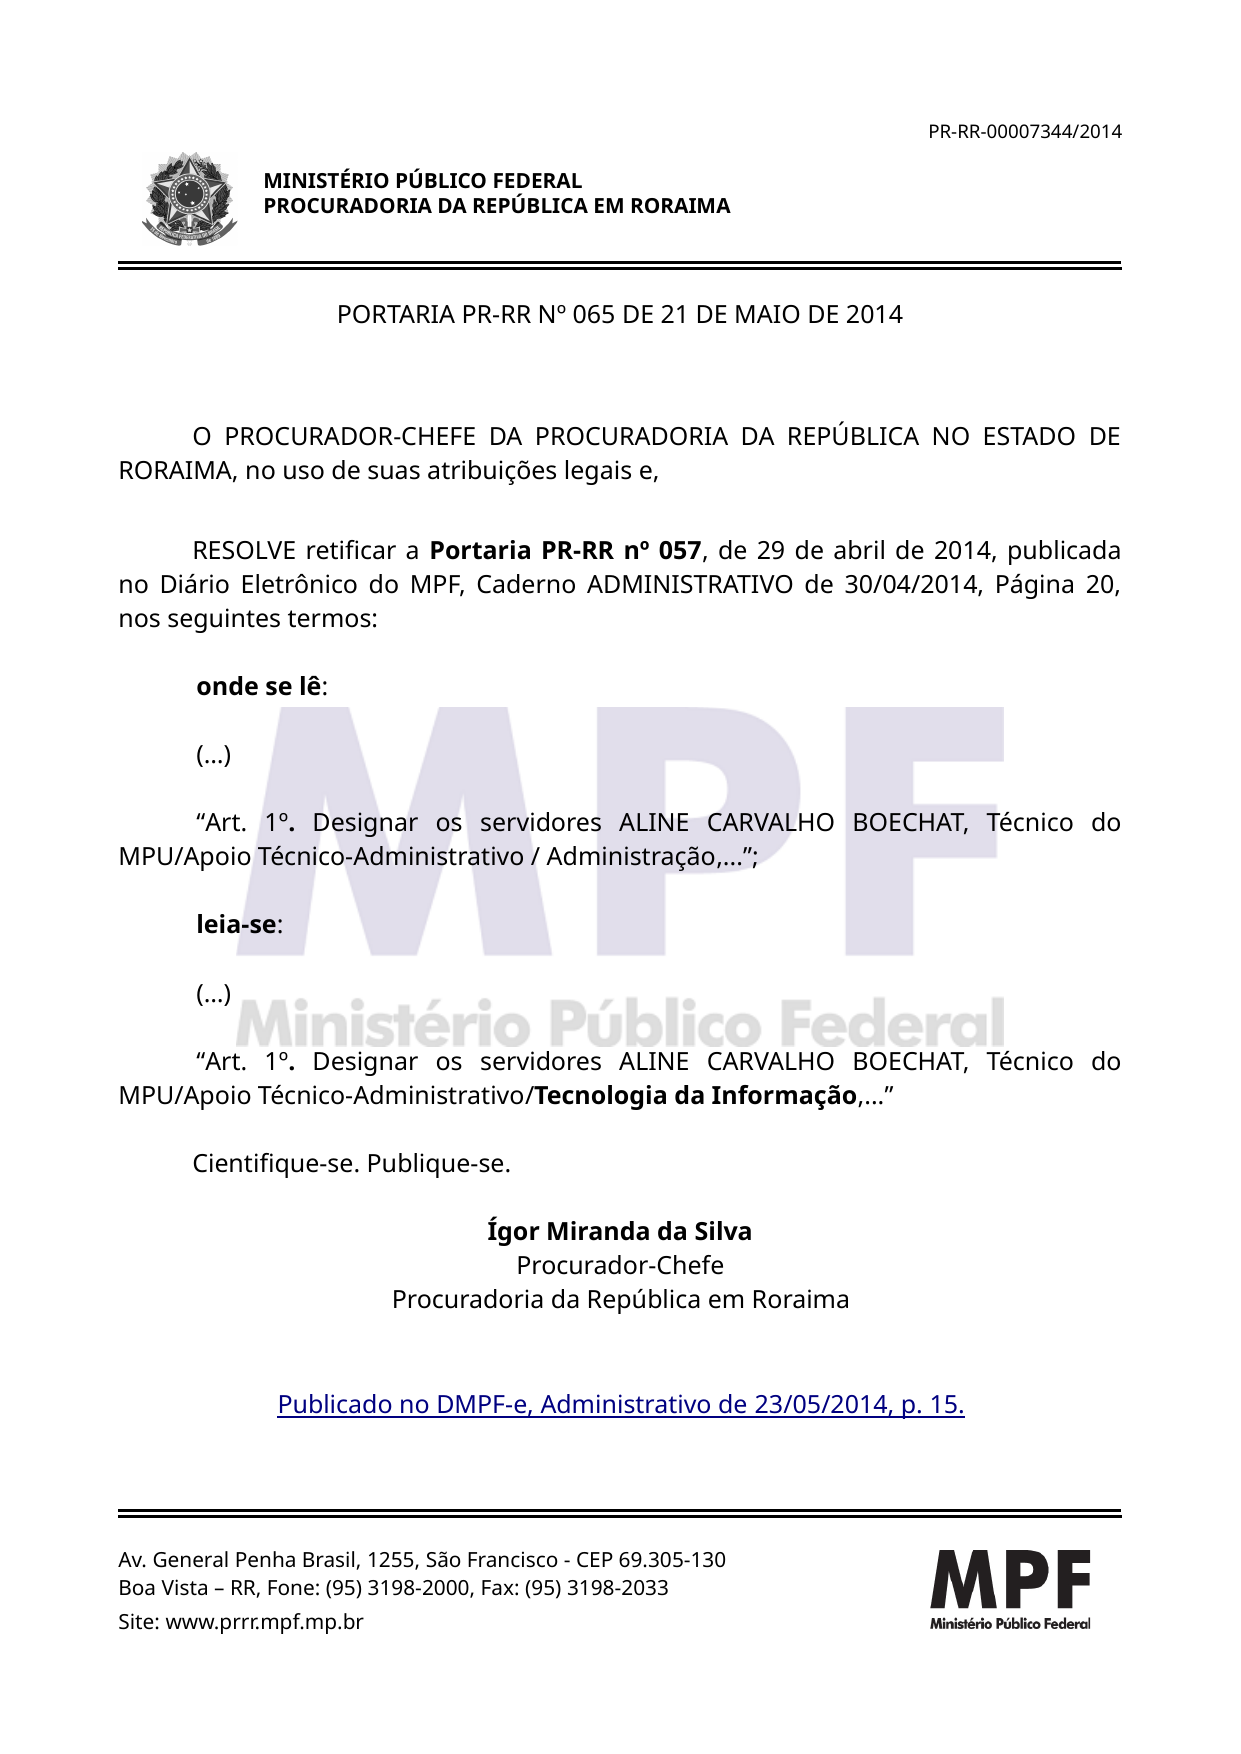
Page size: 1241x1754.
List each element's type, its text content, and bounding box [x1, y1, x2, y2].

text Procuradoria da República em Roraima [118, 1282, 1122, 1316]
text O PROCURADOR-CHEFE DA PROCURADORIA DA REPÚBLICA NO ESTADO DE RORAIMA, no uso de suas atribuições legais e, [118, 419, 1122, 487]
picture [236, 707, 1004, 737]
text MINISTÉRIO PÚBLICO FEDERAL PROCURADORIA DA REPÚBLICA EM RORAIMA [239, 168, 1122, 218]
text onde se lê: [118, 669, 1122, 703]
text “Art. 1º. Designar os servidores ALINE CARVALHO BOECHAT, Técnico do MPU/Apoio Técnico-Administrativo/Tecnologia da Informação,...” [118, 1043, 1122, 1112]
picture [236, 771, 1004, 805]
picture [236, 941, 1004, 975]
text PR-RR-00007344/2014 [192, 118, 1122, 143]
text Publicado no DMPF-e, Administrativo de 23/05/2014, p. 15. [118, 1387, 1122, 1421]
text PORTARIA PR-RR Nº 065 DE 21 DE MAIO DE 2014 [118, 297, 1122, 331]
picture [236, 873, 1004, 907]
text (…) [118, 737, 1122, 771]
text Procurador-Chefe [118, 1248, 1122, 1282]
text (…) [118, 975, 1122, 1009]
text leia-se: [118, 907, 1122, 941]
text Cientifique-se. Publique-se. [118, 1146, 1122, 1180]
text Ígor Miranda da Silva [118, 1214, 1122, 1248]
picture [142, 152, 238, 246]
picture [930, 1550, 1091, 1629]
text “Art. 1º. Designar os servidores ALINE CARVALHO BOECHAT, Técnico do MPU/Apoio Técnico-Administrativo / Administração,...”; [118, 805, 1122, 873]
text RESOLVE retificar a Portaria PR-RR nº 057, de 29 de abril de 2014, publicada no Diário Eletrônico do MPF, Caderno ADMINISTRATIVO de 30/04/2014, Página 20, nos seguintes termos: [118, 532, 1122, 635]
picture [236, 1009, 1004, 1043]
